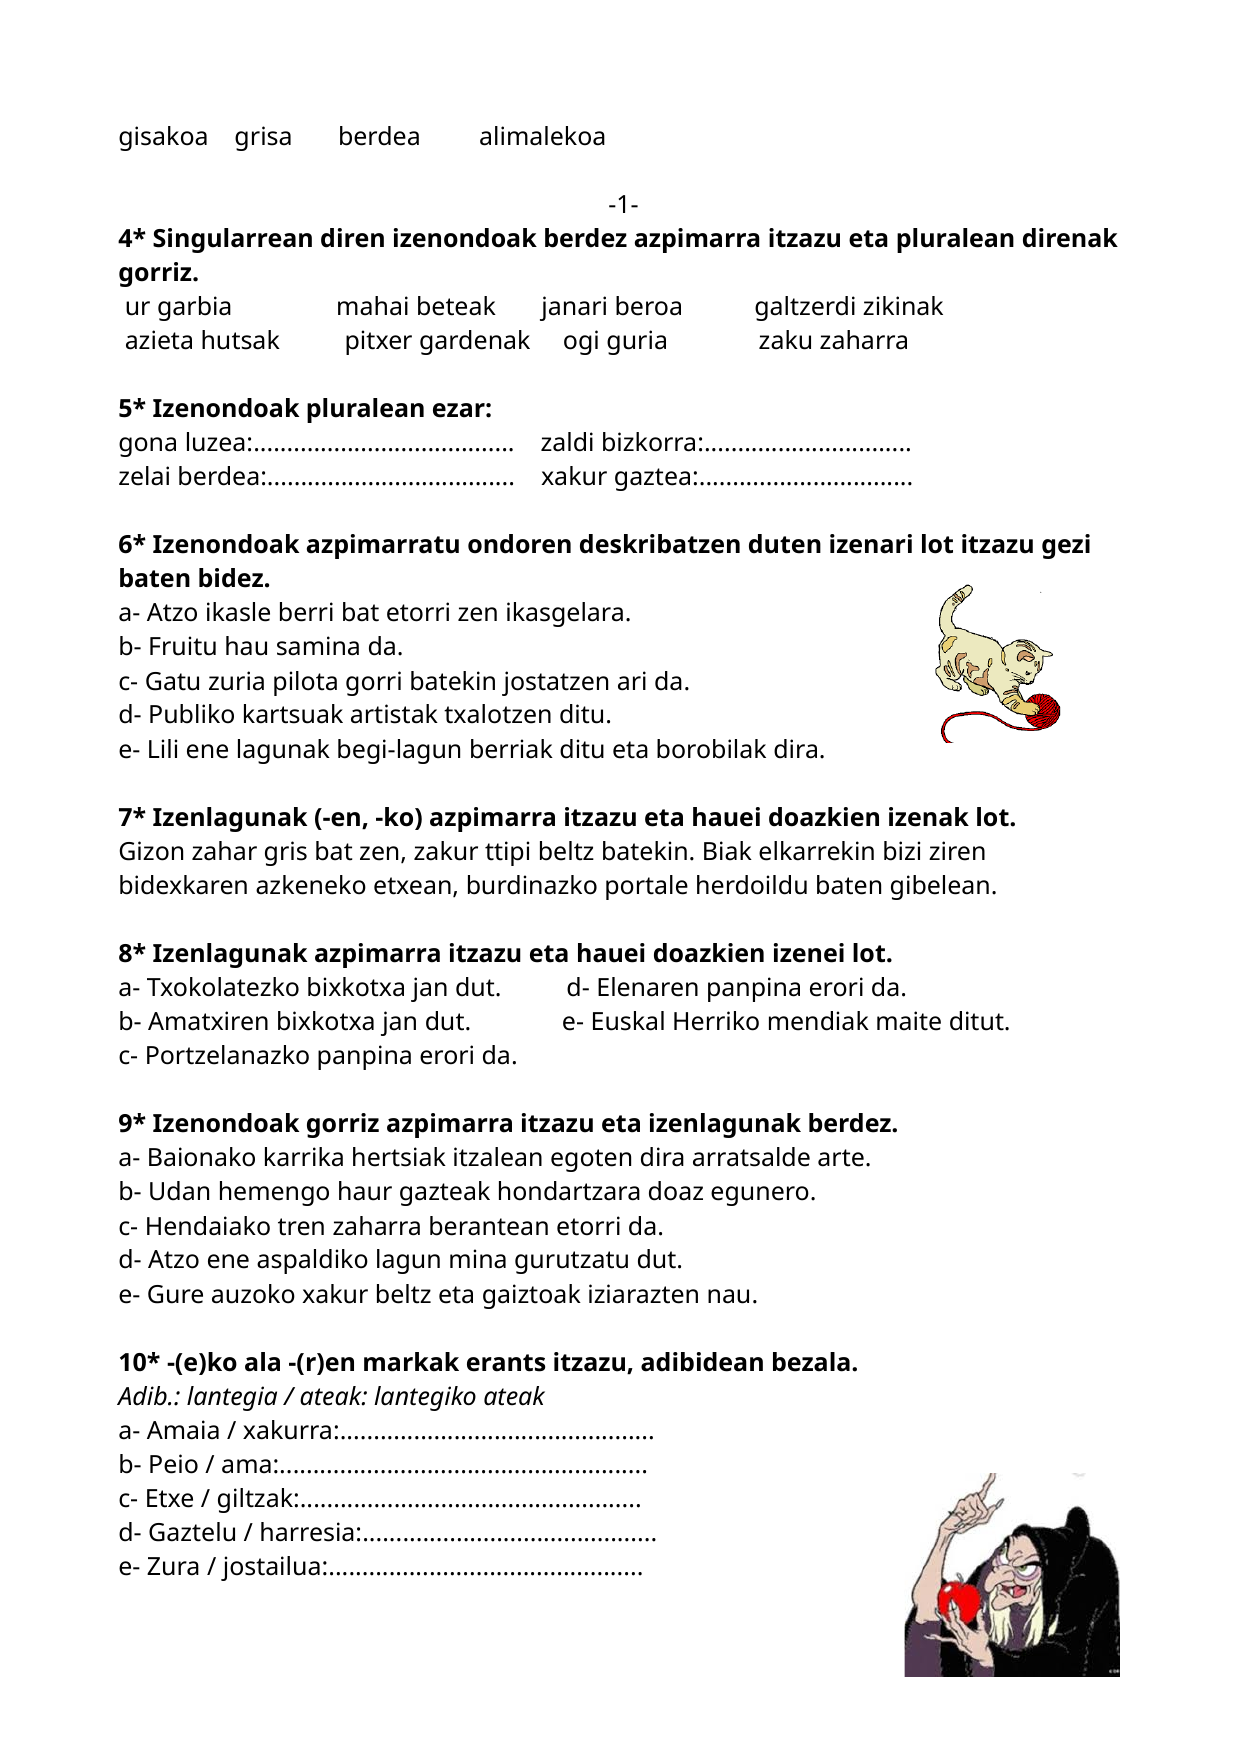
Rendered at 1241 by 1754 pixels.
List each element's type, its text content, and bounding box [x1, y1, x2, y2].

text Gizon zahar gris bat zen, zakur ttipi beltz batekin. Biak elkarrekin bizi ziren bidexkaren azkeneko etxean, burdinazko portale herdoildu baten gibelean. [118, 833, 1122, 902]
picture [910, 584, 1068, 743]
text d- Publiko kartsuak artistak txalotzen ditu. [118, 697, 910, 731]
text c- Hendaiako tren zaharra berantean etorri da. [118, 1208, 1122, 1242]
text -1- [118, 186, 1122, 220]
text 9* Izenondoak gorriz azpimarra itzazu eta izenlagunak berdez. [118, 1106, 1122, 1140]
text e- Lili ene lagunak begi-lagun berriak ditu eta borobilak dira. [118, 731, 1122, 765]
text [1068, 663, 1122, 697]
text 10* -(e)ko ala -(r)en markak erants itzazu, adibidean bezala. [118, 1344, 1122, 1378]
picture [904, 1473, 1120, 1677]
text gisakoa grisa berdea alimalekoa [118, 118, 1122, 152]
text azieta hutsak pitxer gardenak ogi guria zaku zaharra [118, 322, 1122, 357]
text ur garbia mahai beteak janari beroa galtzerdi zikinak [118, 288, 1122, 322]
text d- Atzo ene aspaldiko lagun mina gurutzatu dut. [118, 1242, 1122, 1276]
text [1068, 697, 1122, 731]
text c- Etxe / giltzak:................................................... [118, 1481, 904, 1515]
text c- Gatu zuria pilota gorri batekin jostatzen ari da. [118, 663, 910, 697]
text 5* Izenondoak pluralean ezar: [118, 391, 1122, 425]
text a- Atzo ikasle berri bat etorri zen ikasgelara. [118, 595, 910, 629]
text a- Baionako karrika hertsiak itzalean egoten dira arratsalde arte. [118, 1140, 1122, 1174]
text b- Fruitu hau samina da. [118, 629, 910, 663]
text a- Amaia / xakurra:............................................... [118, 1412, 1122, 1447]
text d- Gaztelu / harresia:............................................ [118, 1515, 904, 1549]
text a- Txokolatezko bixkotxa jan dut. d- Elenaren panpina erori da. [118, 970, 1122, 1004]
text b- Peio / ama:....................................................... [118, 1447, 1122, 1481]
text Adib.: lantegia / ateak: lantegiko ateak [118, 1378, 1122, 1412]
text b- Udan hemengo haur gazteak hondartzara doaz egunero. [118, 1174, 1122, 1208]
text c- Portzelanazko panpina erori da. [118, 1038, 1122, 1072]
text b- Amatxiren bixkotxa jan dut. e- Euskal Herriko mendiak maite ditut. [118, 1004, 1122, 1038]
text zelai berdea:..................................... xakur gaztea:................................ [118, 459, 1122, 493]
text [1068, 595, 1122, 629]
text e- Gure auzoko xakur beltz eta gaiztoak iziarazten nau. [118, 1276, 1122, 1310]
text 6* Izenondoak azpimarratu ondoren deskribatzen duten izenari lot itzazu gezi baten bidez. [118, 527, 1122, 595]
text 7* Izenlagunak (-en, -ko) azpimarra itzazu eta hauei doazkien izenak lot. [118, 799, 1122, 833]
text [1068, 629, 1122, 663]
text 8* Izenlagunak azpimarra itzazu eta hauei doazkien izenei lot. [118, 936, 1122, 970]
text 4* Singularrean diren izenondoak berdez azpimarra itzazu eta pluralean direnak gorriz. [118, 220, 1122, 288]
text e- Zura / jostailua:............................................... [118, 1549, 904, 1583]
text gona luzea:....................................... zaldi bizkorra:............................... [118, 425, 1122, 459]
